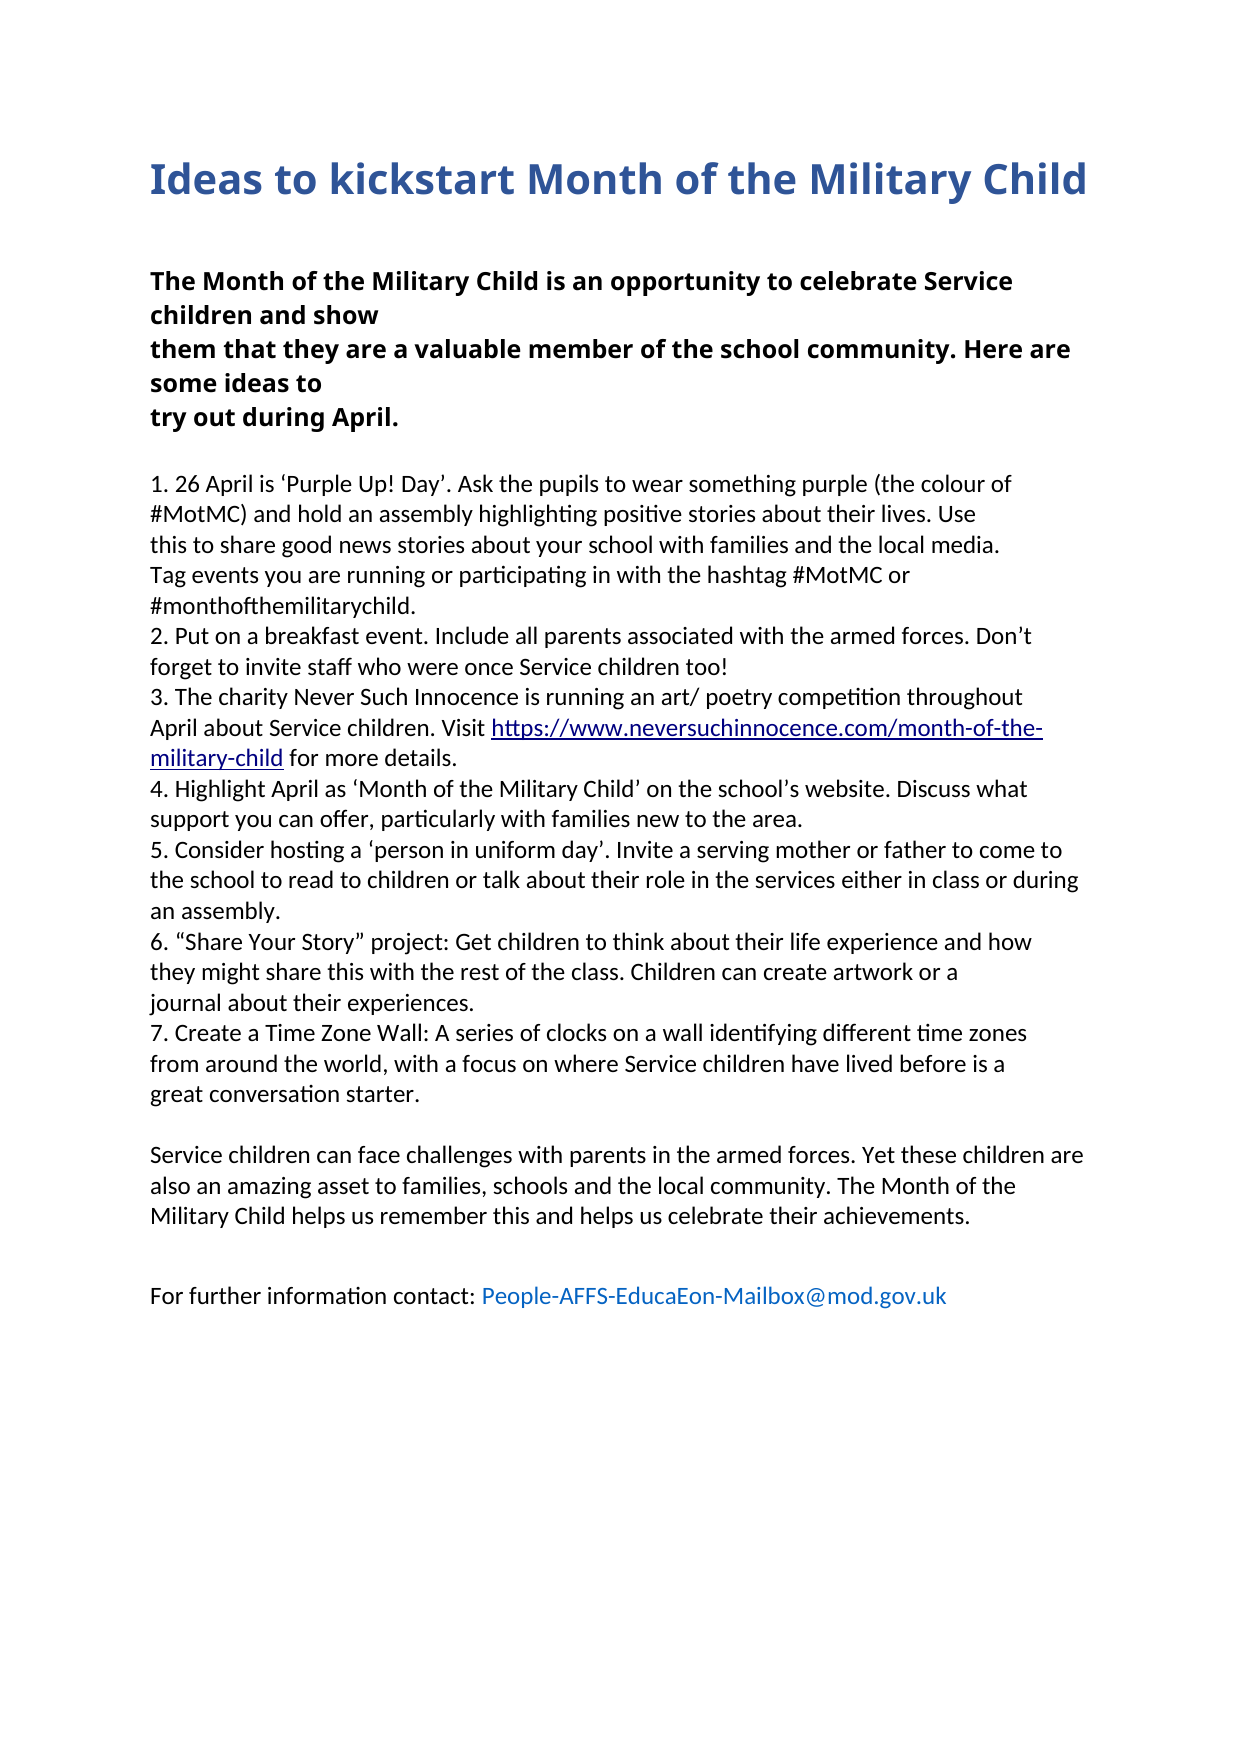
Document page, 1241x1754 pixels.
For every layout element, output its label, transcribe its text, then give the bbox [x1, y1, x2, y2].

text from around the world, with a focus on where Service children have lived before is a [150, 1048, 1090, 1078]
text #monthofthemilitarychild. [150, 590, 1090, 621]
text Service children can face challenges with parents in the armed forces. Yet these children are [150, 1139, 1090, 1170]
text them that they are a valuable member of the school community. Here are some ideas to [150, 332, 1090, 400]
text The Month of the Military Child is an opportunity to celebrate Service children and show [150, 263, 1090, 332]
text 6. “Share Your Story” project: Get children to think about their life experience and how [150, 926, 1090, 956]
text 1. 26 April is ‘Purple Up! Day’. Ask the pupils to wear something purple (the colour of [150, 468, 1090, 498]
text 7. Create a Time Zone Wall: A series of clocks on a wall identifying different time zones [150, 1017, 1090, 1048]
text 4. Highlight April as ‘Month of the Military Child’ on the school’s website. Discuss what support you can offer, particularly with families new to the area. [150, 773, 1090, 834]
text Ideas to kickstart Month of the Military Child [150, 150, 1090, 207]
text April about Service children. Visit https://www.neversuchinnocence.com/month-of-the-military-child for more details. [150, 712, 1090, 773]
text 2. Put on a breakfast event. Include all parents associated with the armed forces. Don’t [150, 621, 1090, 651]
text 5. Consider hosting a ‘person in uniform day’. Invite a serving mother or father to come to the school to read to children or talk about their role in the services either in class or during an assembly. [150, 834, 1090, 926]
text this to share good news stories about your school with families and the local media. [150, 529, 1090, 559]
text For further information contact: People-AFFS-EducaEon-Mailbox@mod.gov.uk [150, 1280, 1090, 1311]
text they might share this with the rest of the class. Children can create artwork or a [150, 956, 1090, 987]
text great conversation starter. [150, 1078, 1090, 1109]
text also an amazing asset to families, schools and the local community. The Month of the [150, 1170, 1090, 1200]
text 3. The charity Never Such Innocence is running an art/ poetry competition throughout [150, 682, 1090, 712]
text try out during April. [150, 400, 1090, 434]
text Tag events you are running or participating in with the hashtag #MotMC or [150, 559, 1090, 590]
text #MotMC) and hold an assembly highlighting positive stories about their lives. Use [150, 498, 1090, 529]
text Military Child helps us remember this and helps us celebrate their achievements. [150, 1200, 1090, 1231]
text journal about their experiences. [150, 987, 1090, 1017]
text forget to invite staff who were once Service children too! [150, 651, 1090, 682]
